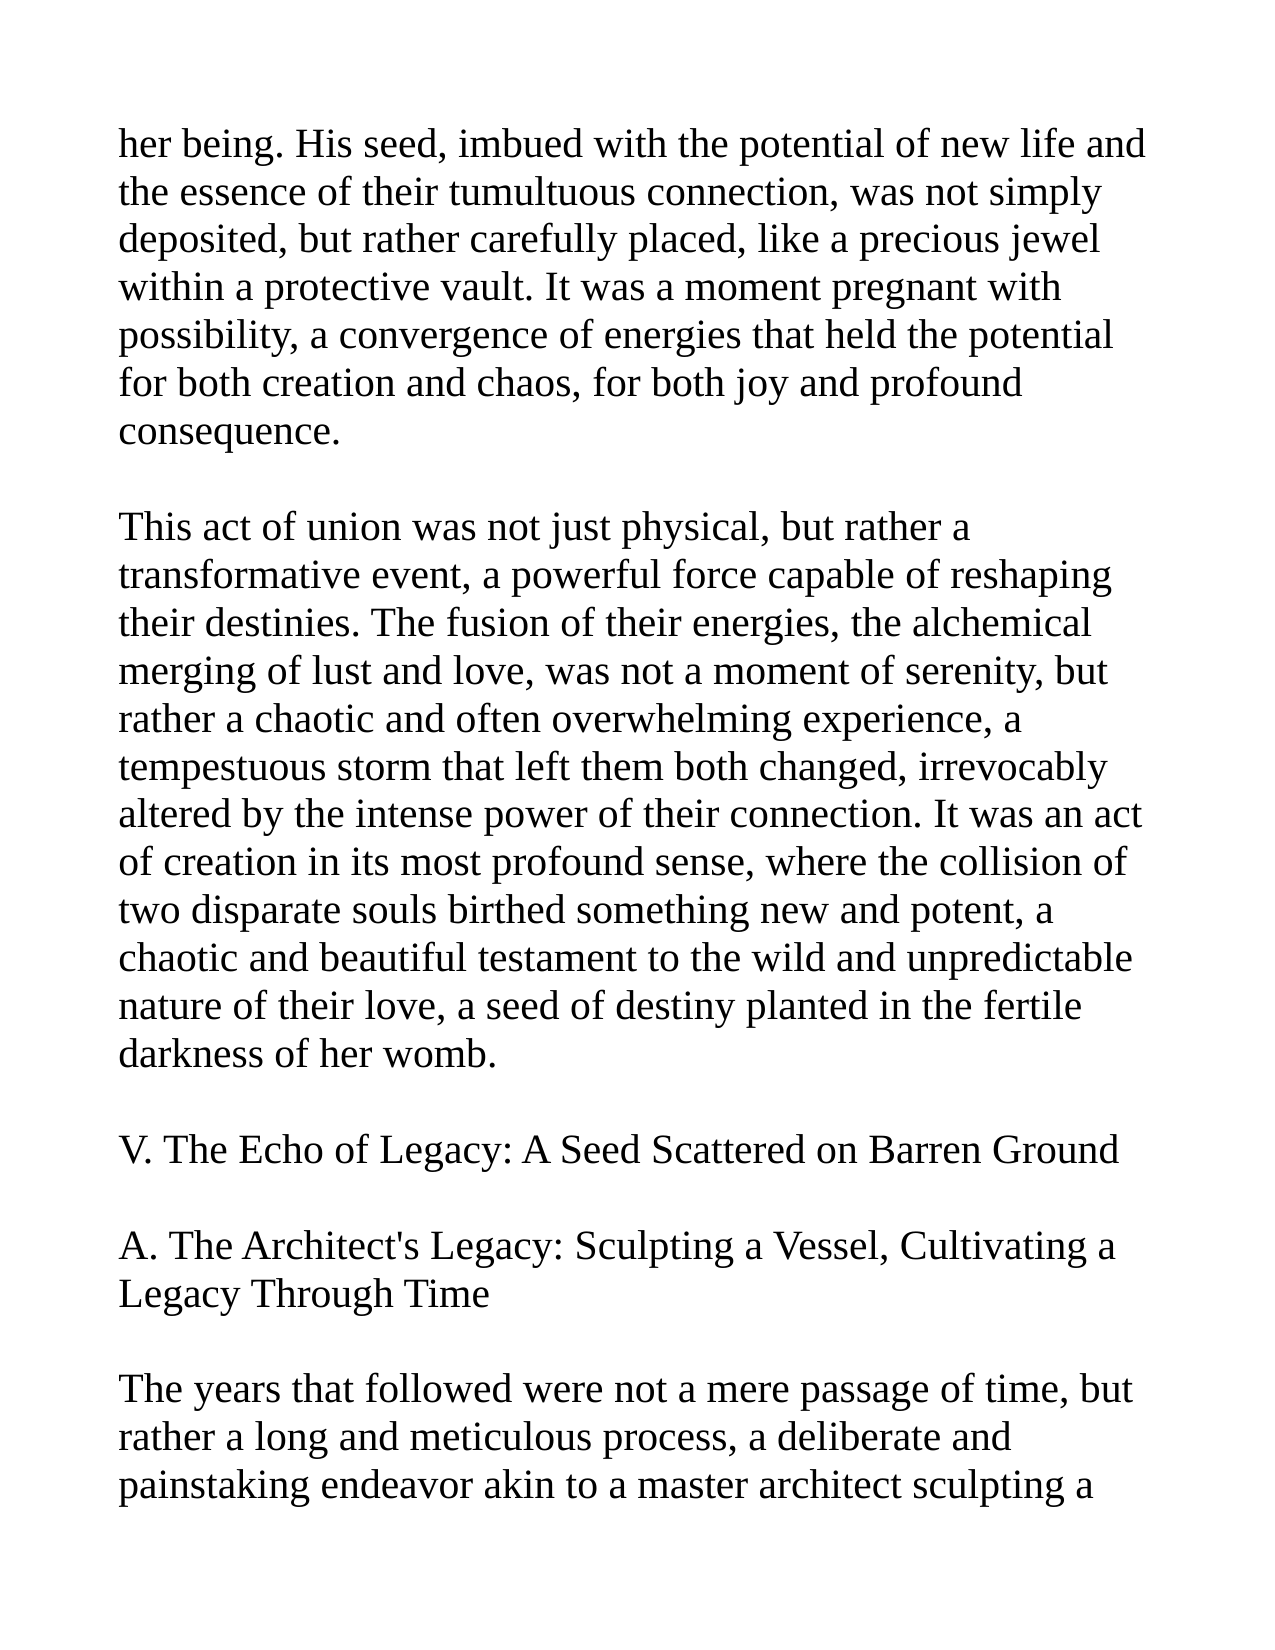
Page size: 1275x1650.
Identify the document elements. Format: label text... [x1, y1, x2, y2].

text The years that followed were not a mere passage of time, but rather a long and meticulous process, a deliberate and painstaking endeavor akin to a master architect sculpting a [118, 1364, 1157, 1508]
text her being. His seed, imbued with the potential of new life and the essence of their tumultuous connection, was not simply deposited, but rather carefully placed, like a precious jewel within a protective vault. It was a moment pregnant with possibility, a convergence of energies that held the potential for both creation and chaos, for both joy and profound consequence. [118, 118, 1157, 453]
text V. The Echo of Legacy: A Seed Scattered on Barren Ground [118, 1124, 1157, 1172]
text This act of union was not just physical, but rather a transformative event, a powerful force capable of reshaping their destinies. The fusion of their energies, the alchemical merging of lust and love, was not a moment of serenity, but rather a chaotic and often overwhelming experience, a tempestuous storm that left them both changed, irrevocably altered by the intense power of their connection. It was an act of creation in its most profound sense, where the collision of two disparate souls birthed something new and potent, a chaotic and beautiful testament to the wild and unpredictable nature of their love, a seed of destiny planted in the fertile darkness of her womb. [118, 501, 1157, 1076]
text A. The Architect's Legacy: Sculpting a Vessel, Cultivating a Legacy Through Time [118, 1220, 1157, 1316]
